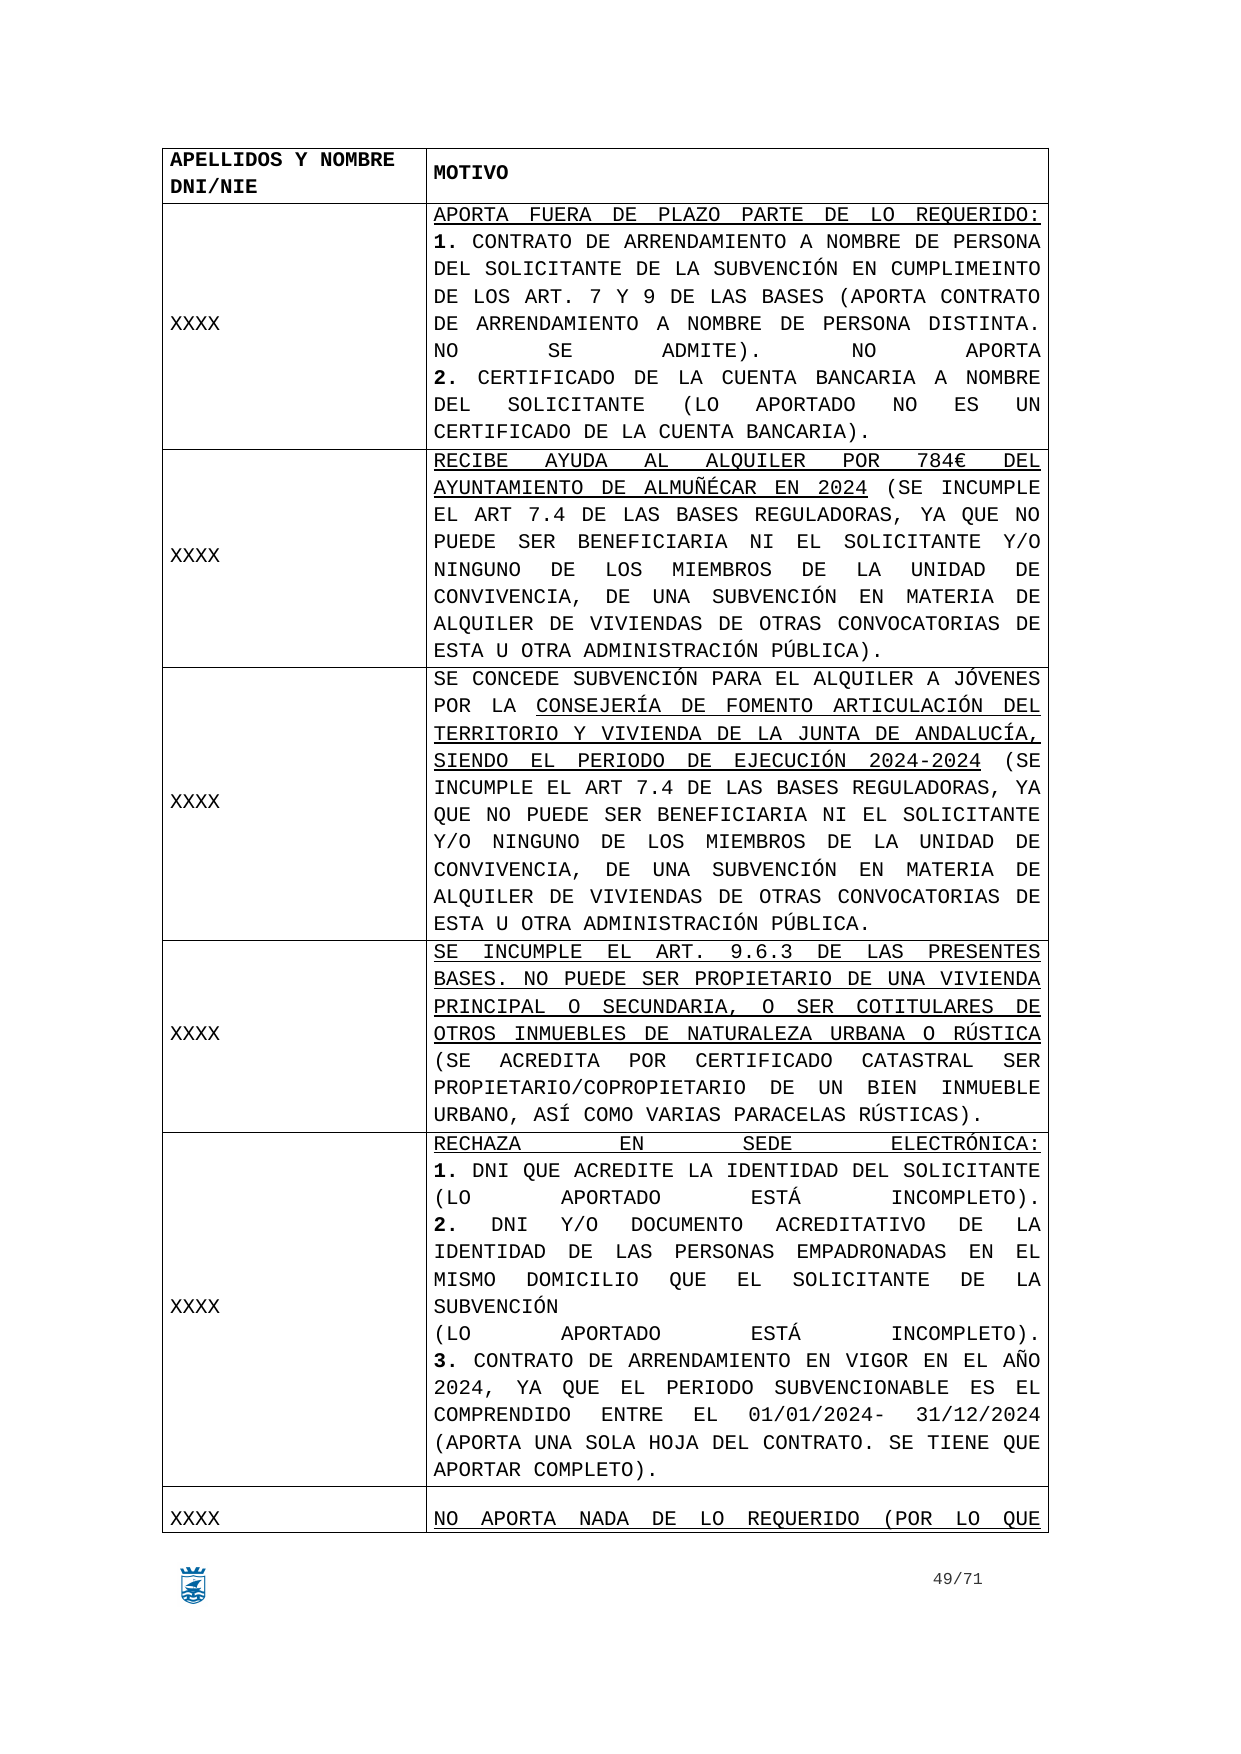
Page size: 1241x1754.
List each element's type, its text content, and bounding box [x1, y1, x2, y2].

table_cell SE INCUMPLE EL ART. 9.6.3 DE LAS PRESENTES BASES. NO PUEDE SER PROPIETARIO DE UNA VIVIENDA PRINCIPAL O SECUNDARIA, O SER COTITULARES DE OTROS INMUEBLES DE NATURALEZA URBANA O RÚSTICA (SE ACREDITA POR CERTIFICADO CATASTRAL SER PROPIETARIO/COPROPIETARIO DE UN BIEN INMUEBLE URBANO, ASÍ COMO VARIAS PARACELAS RÚSTICAS). [427, 941, 1048, 1132]
table_cell XXXX [163, 204, 426, 449]
table_cell APORTA FUERA DE PLAZO PARTE DE LO REQUERIDO: 1. CONTRATO DE ARRENDAMIENTO A NOMBRE DE PERSONA DEL SOLICITANTE DE LA SUBVENCIÓN EN CUMPLIMEINTO DE LOS ART. 7 Y 9 DE LAS BASES (APORTA CONTRATO DE ARRENDAMIENTO A NOMBRE DE PERSONA DISTINTA. NO SE ADMITE). NO APORTA 2. CERTIFICADO DE LA CUENTA BANCARIA A NOMBRE DEL SOLICITANTE (LO APORTADO NO ES UN CERTIFICADO DE LA CUENTA BANCARIA). [427, 204, 1048, 449]
table_cell XXXX [163, 941, 426, 1132]
table_cell XXXX [163, 450, 426, 667]
table_cell RECIBE AYUDA AL ALQUILER POR 784€ DEL AYUNTAMIENTO DE ALMUÑÉCAR EN 2024 (SE INCUMPLE EL ART 7.4 DE LAS BASES REGULADORAS, YA QUE NO PUEDE SER BENEFICIARIA NI EL SOLICITANTE Y/O NINGUNO DE LOS MIEMBROS DE LA UNIDAD DE CONVIVENCIA, DE UNA SUBVENCIÓN EN MATERIA DE ALQUILER DE VIVIENDAS DE OTRAS CONVOCATORIAS DE ESTA U OTRA ADMINISTRACIÓN PÚBLICA). [427, 450, 1048, 667]
table_header APELLIDOS Y NOMBRE DNI/NIE [163, 149, 426, 203]
table_cell SE CONCEDE SUBVENCIÓN PARA EL ALQUILER A JÓVENES POR LA CONSEJERÍA DE FOMENTO ARTICULACIÓN DEL TERRITORIO Y VIVIENDA DE LA JUNTA DE ANDALUCÍA, SIENDO EL PERIODO DE EJECUCIÓN 2024-2024 (SE INCUMPLE EL ART 7.4 DE LAS BASES REGULADORAS, YA QUE NO PUEDE SER BENEFICIARIA NI EL SOLICITANTE Y/O NINGUNO DE LOS MIEMBROS DE LA UNIDAD DE CONVIVENCIA, DE UNA SUBVENCIÓN EN MATERIA DE ALQUILER DE VIVIENDAS DE OTRAS CONVOCATORIAS DE ESTA U OTRA ADMINISTRACIÓN PÚBLICA. [427, 668, 1048, 940]
table_cell XXXX [163, 1487, 426, 1532]
picture [177, 1562, 208, 1607]
table_cell XXXX [163, 668, 426, 940]
table_header MOTIVO [427, 149, 1048, 203]
table_cell RECHAZA EN SEDE ELECTRÓNICA: 1. DNI QUE ACREDITE LA IDENTIDAD DEL SOLICITANTE (LO APORTADO ESTÁ INCOMPLETO). 2. DNI Y/O DOCUMENTO ACREDITATIVO DE LA IDENTIDAD DE LAS PERSONAS EMPADRONADAS EN EL MISMO DOMICILIO QUE EL SOLICITANTE DE LA SUBVENCIÓN (LO APORTADO ESTÁ INCOMPLETO). 3. CONTRATO DE ARRENDAMIENTO EN VIGOR EN EL AÑO 2024, YA QUE EL PERIODO SUBVENCIONABLE ES EL COMPRENDIDO ENTRE EL 01/01/2024- 31/12/2024 (APORTA UNA SOLA HOJA DEL CONTRATO. SE TIENE QUE APORTAR COMPLETO). [427, 1133, 1048, 1486]
table_cell XXXX [163, 1133, 426, 1486]
table_cell NO APORTA NADA DE LO REQUERIDO (POR LO QUE [427, 1487, 1048, 1532]
